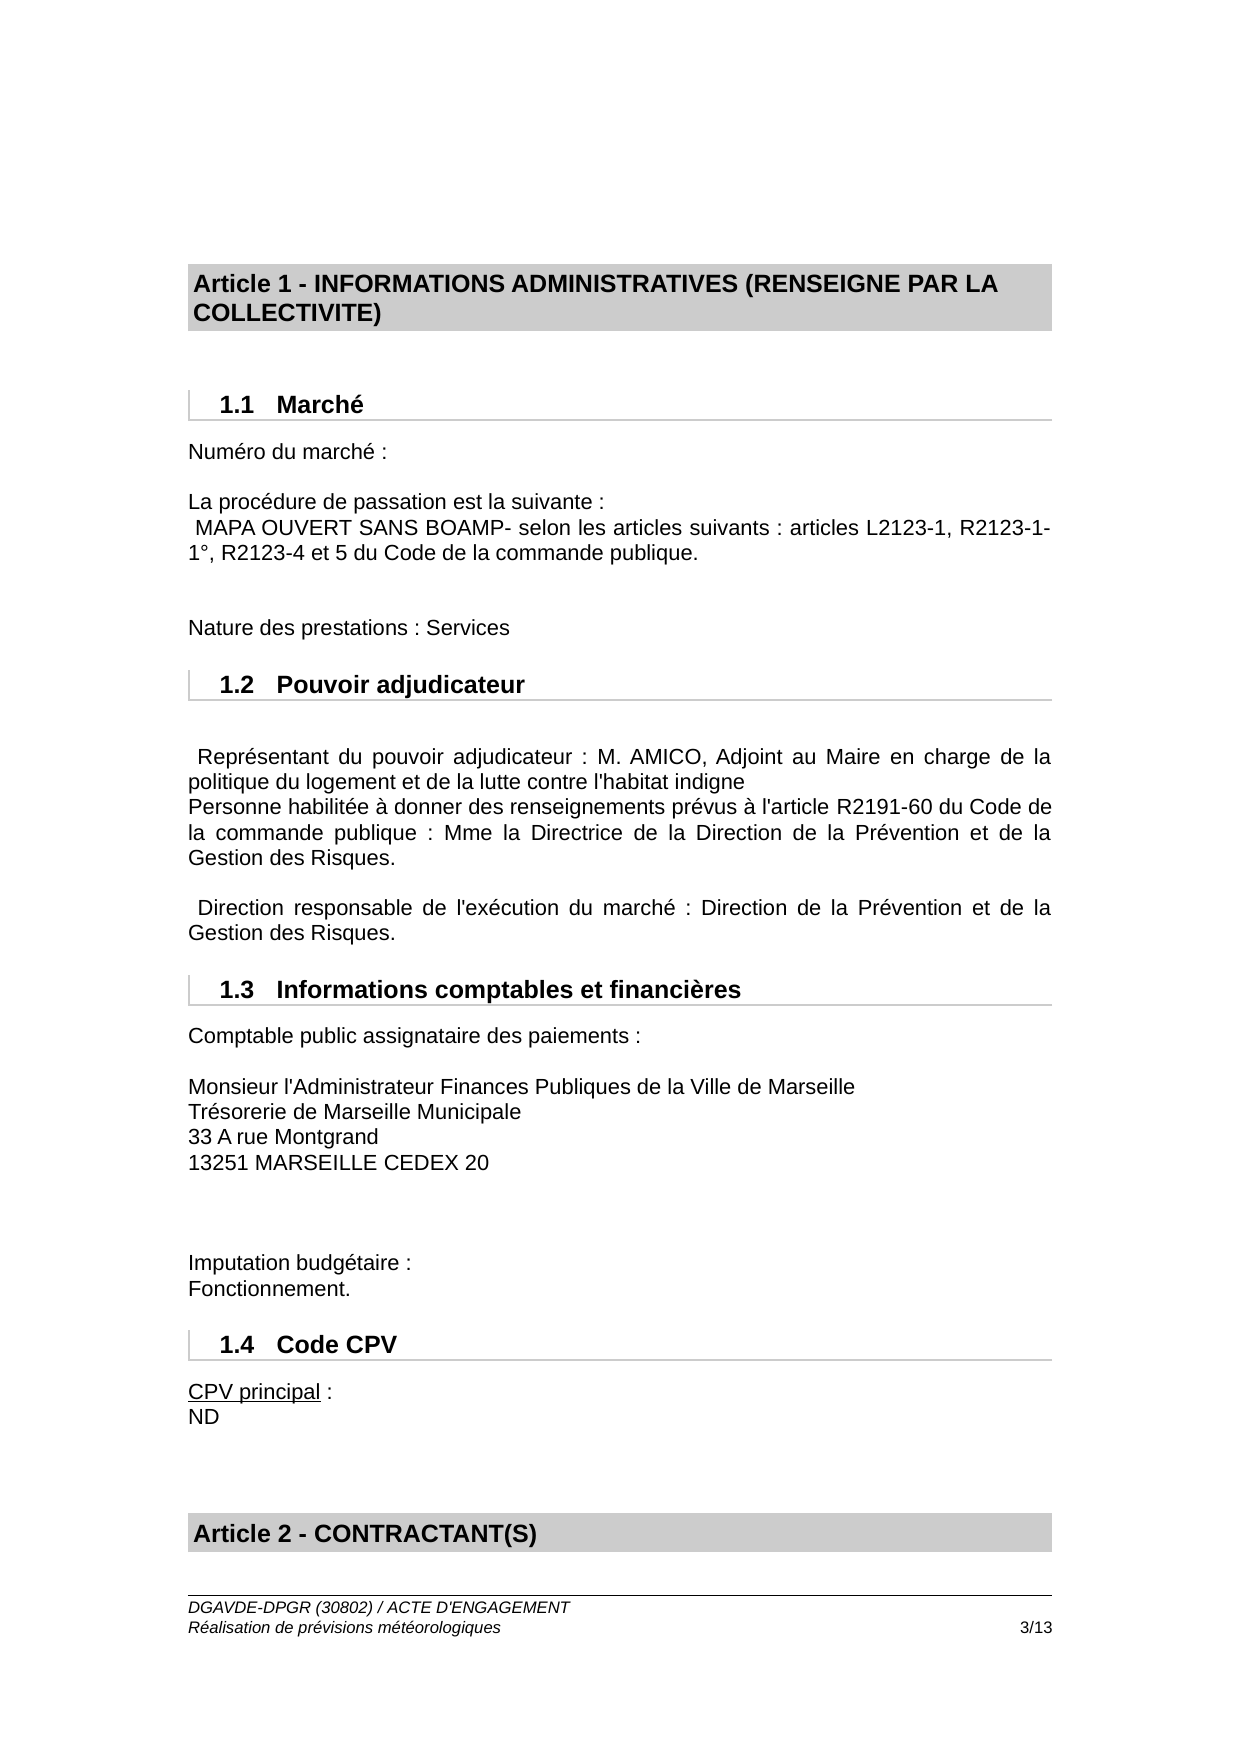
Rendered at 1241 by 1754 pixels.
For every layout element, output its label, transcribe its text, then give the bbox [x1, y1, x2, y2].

subtitle Marché [190, 390, 1052, 419]
text Monsieur l'Administrateur Finances Publiques de la Ville de Marseille [188, 1074, 1052, 1099]
subtitle Code CPV [190, 1330, 1052, 1359]
subtitle CONTRACTANT(S) [190, 1516, 1050, 1550]
text ND [188, 1404, 1052, 1429]
text 33 A rue Montgrand [188, 1124, 1052, 1149]
text Comptable public assignataire des paiements : [188, 1023, 1052, 1049]
text 13251 MARSEILLE CEDEX 20 [188, 1149, 1052, 1175]
text CPV principal : [188, 1379, 1052, 1404]
text Direction responsable de l'exécution du marché : Direction de la Prévention et de la Gestion des Risques. [188, 895, 1052, 945]
subtitle Informations comptables et financières [190, 975, 1052, 1004]
text MAPA OUVERT SANS BOAMP- selon les articles suivants : articles L2123-1, R2123-1-1°, R2123-4 et 5 du Code de la commande publique. [188, 514, 1052, 565]
text Imputation budgétaire : [188, 1250, 1052, 1276]
text Fonctionnement. [188, 1276, 1052, 1301]
text La procédure de passation est la suivante : [188, 489, 1052, 514]
text Numéro du marché : [188, 439, 1052, 464]
subtitle INFORMATIONS ADMINISTRATIVES (RENSEIGNE PAR LA COLLECTIVITE) [190, 266, 1050, 329]
text Nature des prestations : Services [188, 615, 1052, 641]
text Représentant du pouvoir adjudicateur : M. AMICO, Adjoint au Maire en charge de la politique du logement et de la lutte contre l'habitat indigne [188, 744, 1052, 794]
text Personne habilitée à donner des renseignements prévus à l'article R2191-60 du Code de la commande publique : Mme la Directrice de la Direction de la Prévention et de la Gestion des Risques. [188, 794, 1052, 870]
text Trésorerie de Marseille Municipale [188, 1099, 1052, 1124]
subtitle Pouvoir adjudicateur [190, 670, 1052, 699]
